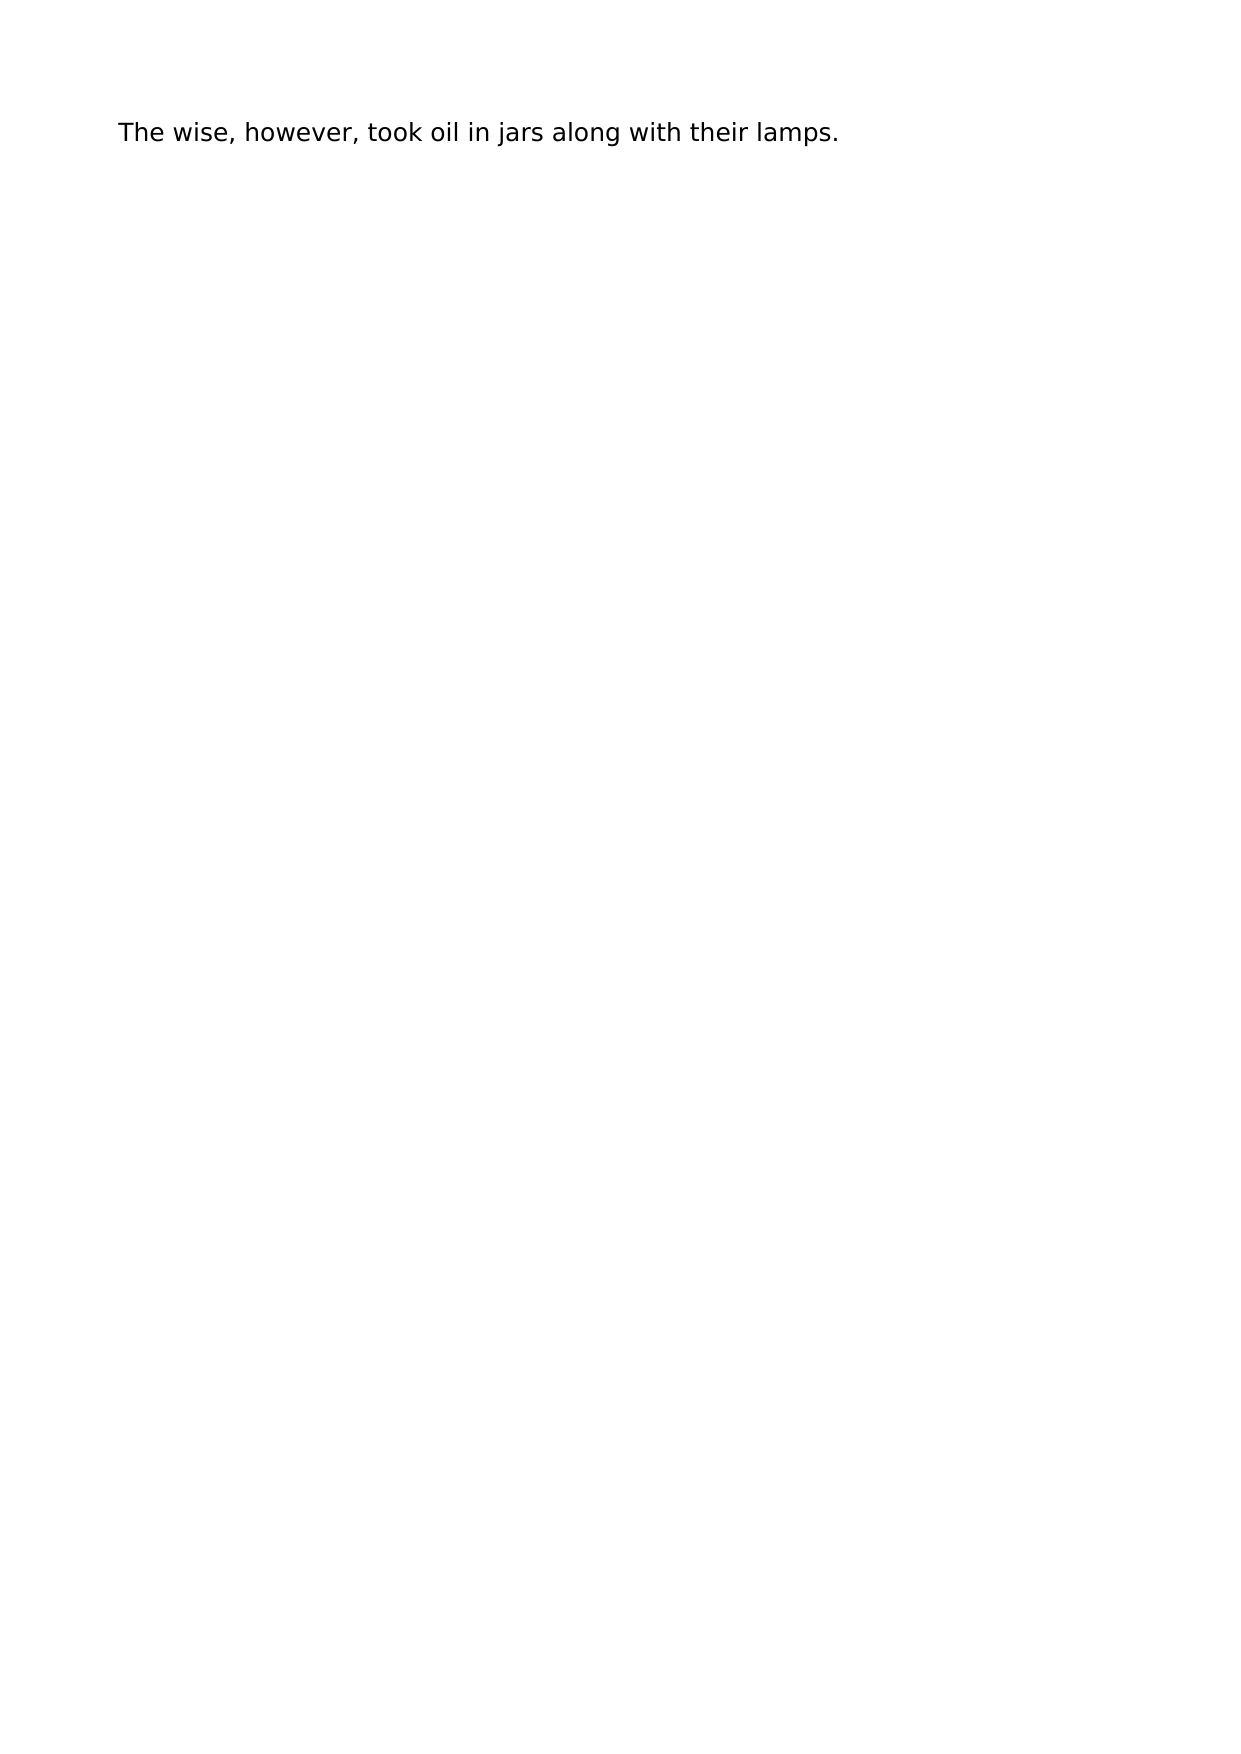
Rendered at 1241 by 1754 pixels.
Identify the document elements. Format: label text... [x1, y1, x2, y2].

text The wise, however, took oil in jars along with their lamps. [118, 118, 1122, 147]
